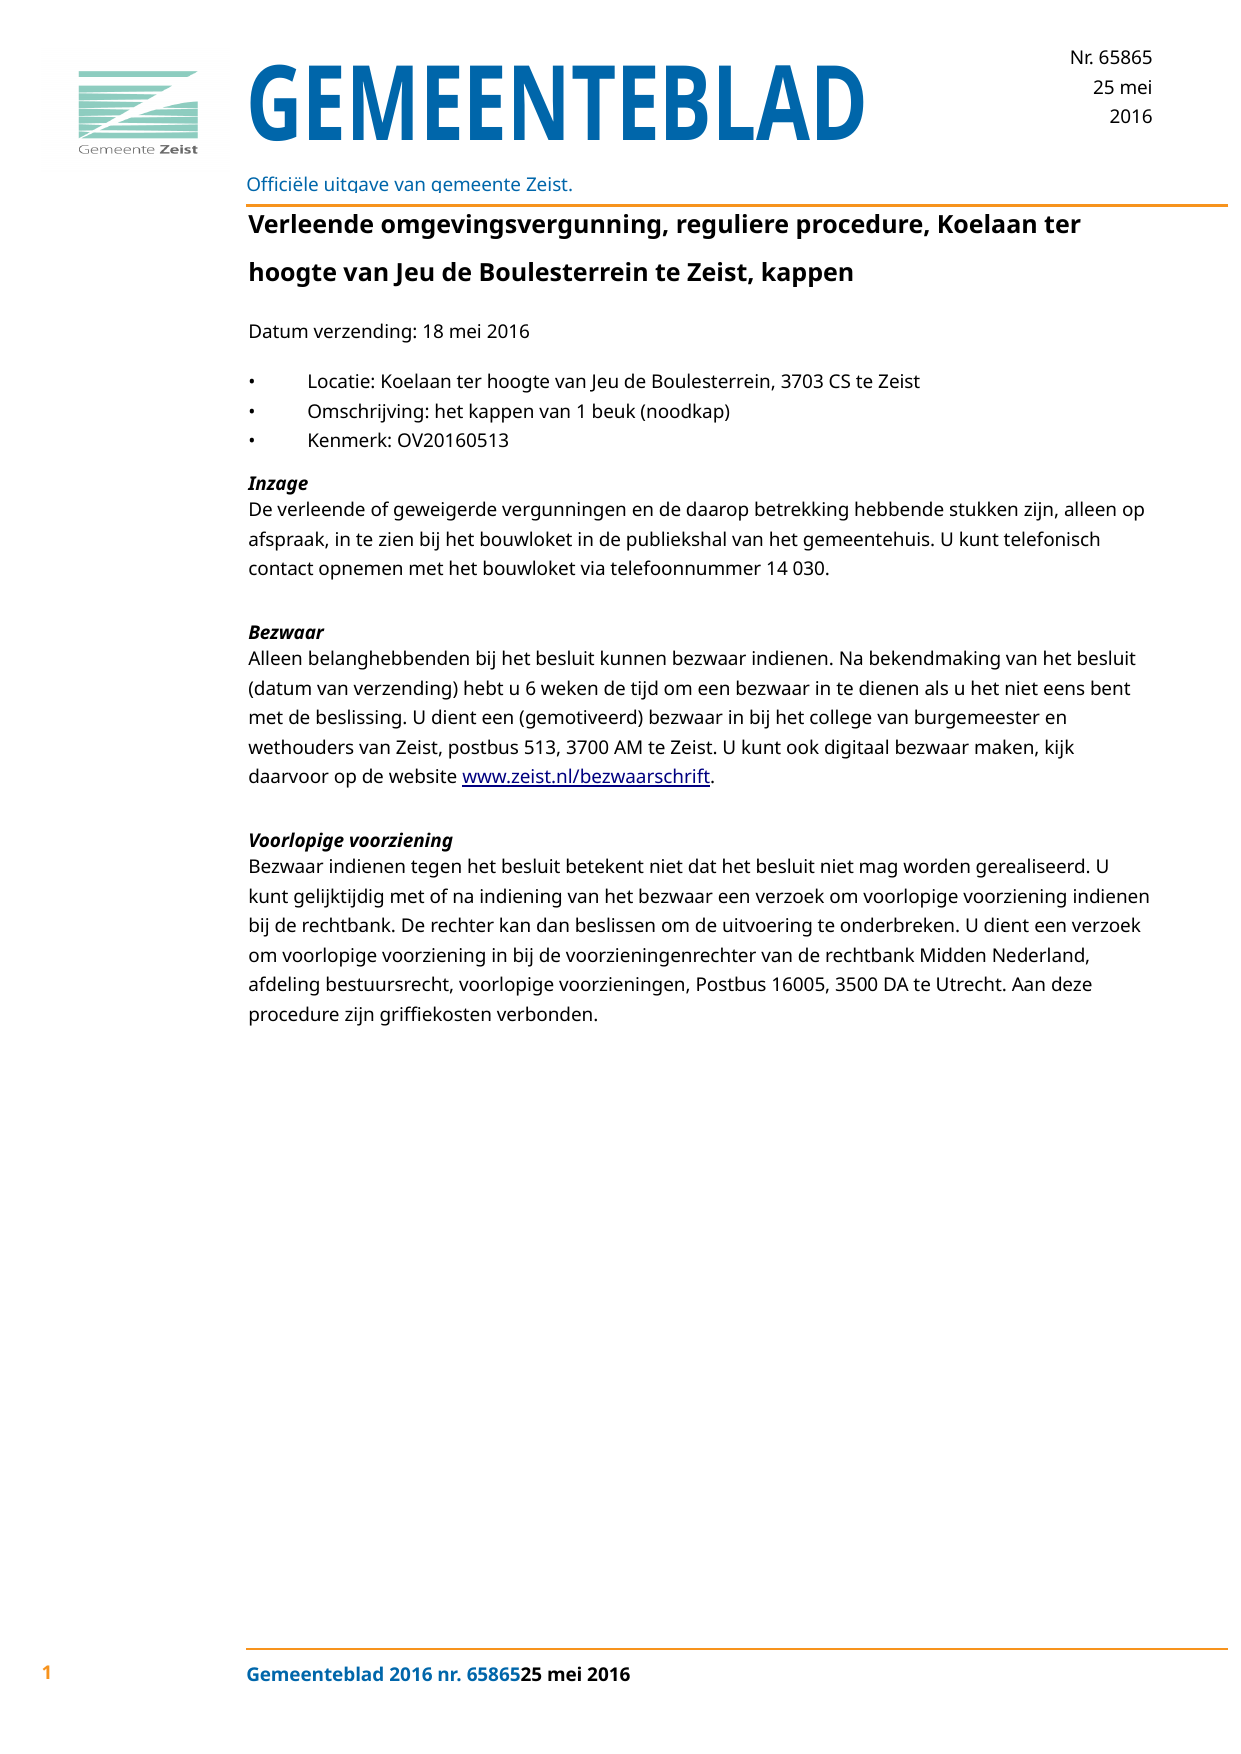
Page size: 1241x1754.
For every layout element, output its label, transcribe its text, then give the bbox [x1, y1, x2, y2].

text Bezwaar indienen tegen het besluit betekent niet dat het besluit niet mag worden gerealiseerd. U kunt gelijktijdig met of na indiening van het bezwaar een verzoek om voorlopige voorziening indienen bij de rechtbank. De rechter kan dan beslissen om de uitvoering te onderbreken. U dient een verzoek om voorlopige voorziening in bij de voorzieningenrechter van de rechtbank Midden Nederland, afdeling bestuursrecht, voorlopige voorzieningen, Postbus 16005, 3500 DA te Utrecht. Aan deze procedure zijn griffiekosten verbonden. [248, 853, 1152, 1027]
text Verleende omgevingsvergunning, reguliere procedure, Koelaan ter hoogte van Jeu de Boulesterrein te Zeist, kappen [248, 207, 1152, 288]
text Bezwaar [248, 619, 1152, 645]
text Voorlopige voorziening [248, 827, 1152, 853]
list Locatie: Koelaan ter hoogte van Jeu de Boulesterrein, 3703 CS te Zeist [248, 368, 1152, 394]
text Alleen belanghebbenden bij het besluit kunnen bezwaar indienen. Na bekendmaking van het besluit (datum van verzending) hebt u 6 weken de tijd om een bezwaar in te dienen als u het niet eens bent met de beslissing. U dient een (gemotiveerd) bezwaar in bij het college van burgemeester en wethouders van Zeist, postbus 513, 3700 AM te Zeist. U kunt ook digitaal bezwaar maken, kijk daarvoor op de website www.zeist.nl/bezwaarschrift. [248, 645, 1152, 789]
list Omschrijving: het kappen van 1 beuk (noodkap) [248, 398, 1152, 424]
text Datum verzending: 18 mei 2016 [248, 318, 1152, 344]
list Kenmerk: OV20160513 [248, 427, 1152, 453]
picture [41, 47, 231, 172]
text De verleende of geweigerde vergunningen en de daarop betrekking hebbende stukken zijn, alleen op afspraak, in te zien bij het bouwloket in de publiekshal van het gemeentehuis. U kunt telefonisch contact opnemen met het bouwloket via telefoonnummer 14 030. [248, 496, 1152, 581]
text Inzage [248, 471, 1152, 496]
